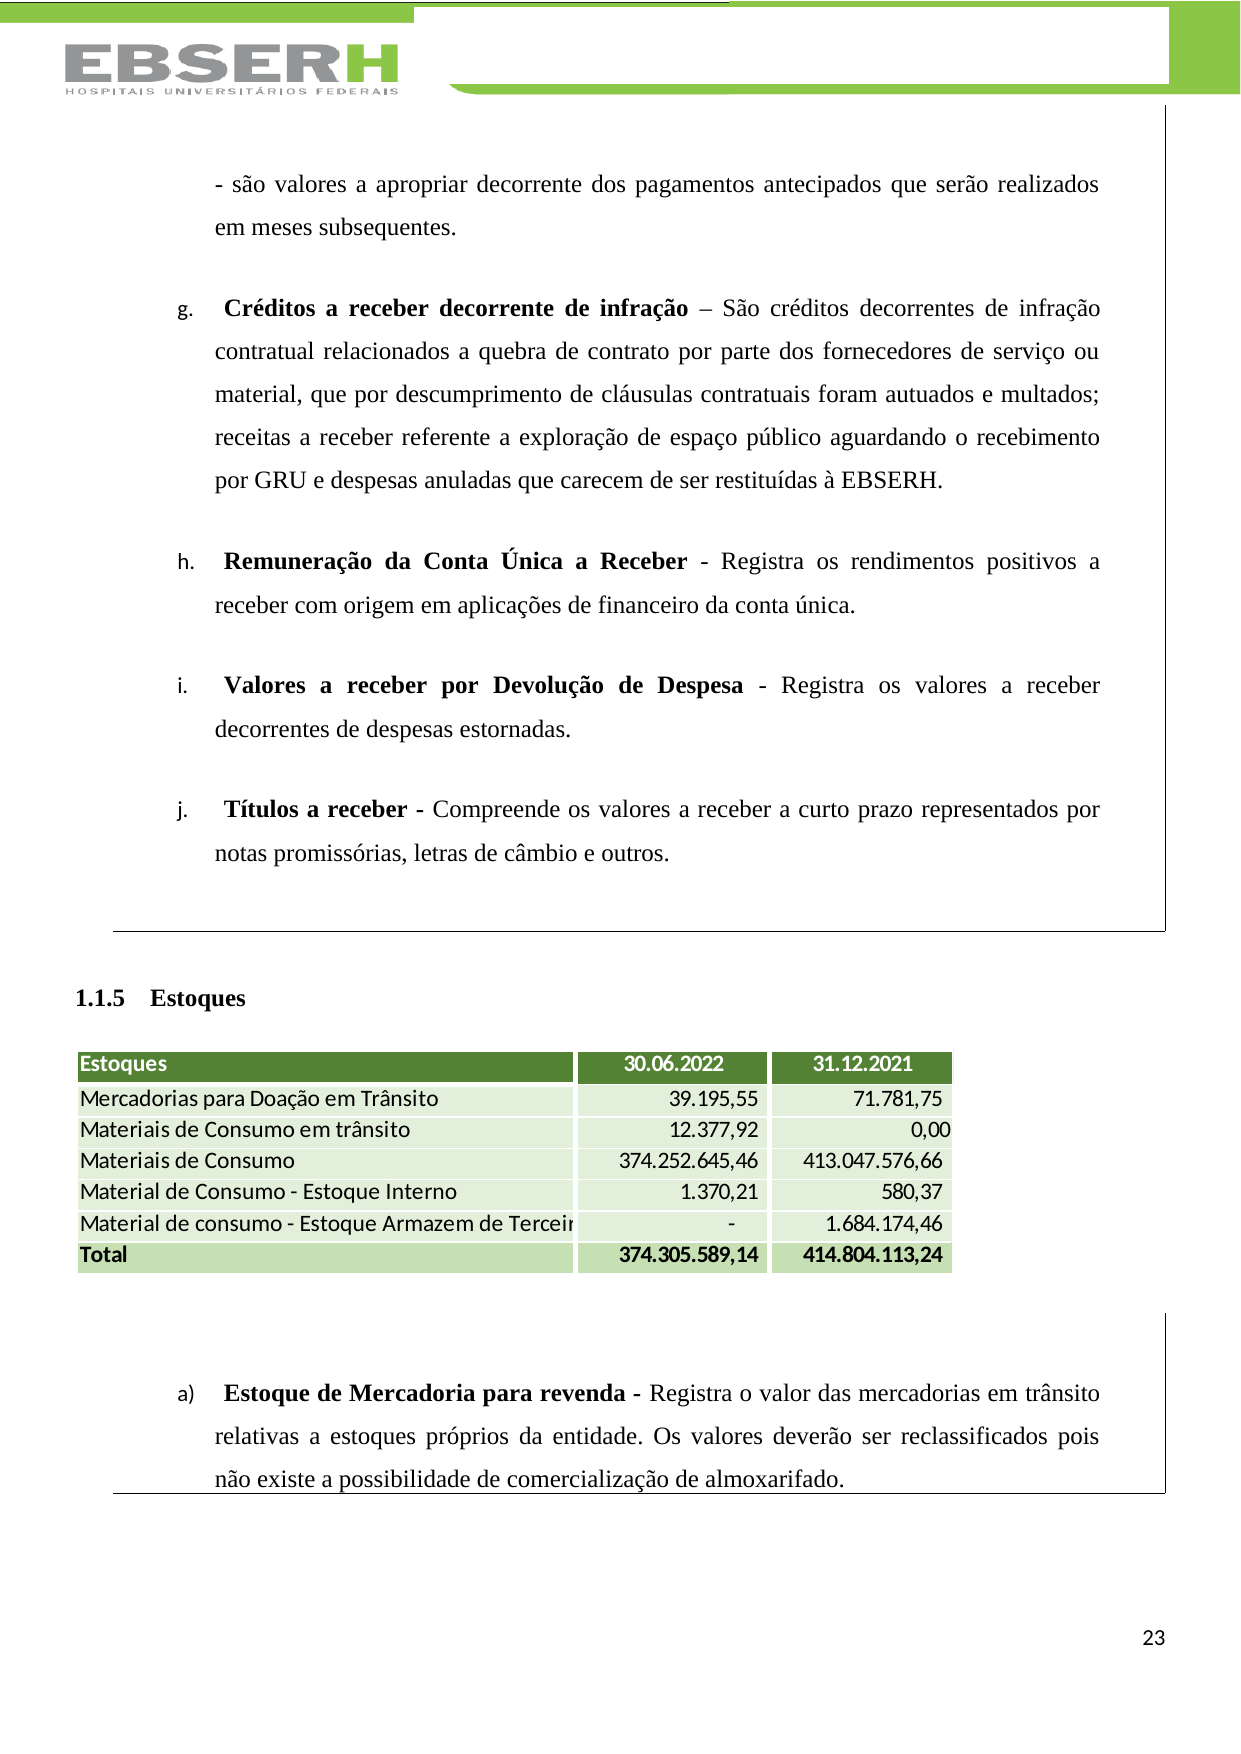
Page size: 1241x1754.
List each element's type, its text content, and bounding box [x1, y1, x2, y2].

list Estoques [75, 983, 1165, 1012]
list Remuneração da Conta Única a Receber - Registra os rendimentos positivos a receber com origem em aplicações de financeiro da conta única. [112, 482, 1165, 606]
list Créditos a receber decorrente de infração – São créditos decorrentes de infração contratual relacionados a quebra de contrato por parte dos fornecedores de serviço ou material, que por descumprimento de cláusulas contratuais foram autuados e multados; receitas a receber referente a exploração de espaço público aguardando o recebimento por GRU e despesas anuladas que carecem de ser restituídas à EBSERH. [112, 228, 1165, 482]
list Valores a receber por Devolução de Despesa - Registra os valores a receber decorrentes de despesas estornadas. [112, 606, 1165, 730]
list Estoque de Mercadoria para revenda - Registra o valor das mercadorias em trânsito relativas a estoques próprios da entidade. Os valores deverão ser reclassificados pois não existe a possibilidade de comercialização de almoxarifado. [112, 1313, 1165, 1493]
list Títulos a receber - Compreende os valores a receber a curto prazo representados por notas promissórias, letras de câmbio e outros. [112, 730, 1165, 931]
list Prêmios de Seguros, Assinatura e Anuidades a Apropriar, Tributos Pagos a Apropriar, Serviços Pagos Antecipadamente e Outras Despesa Pagas Antecipadas - são valores a apropriar decorrente dos pagamentos antecipados que serão realizados em meses subsequentes. [112, 104, 1165, 228]
